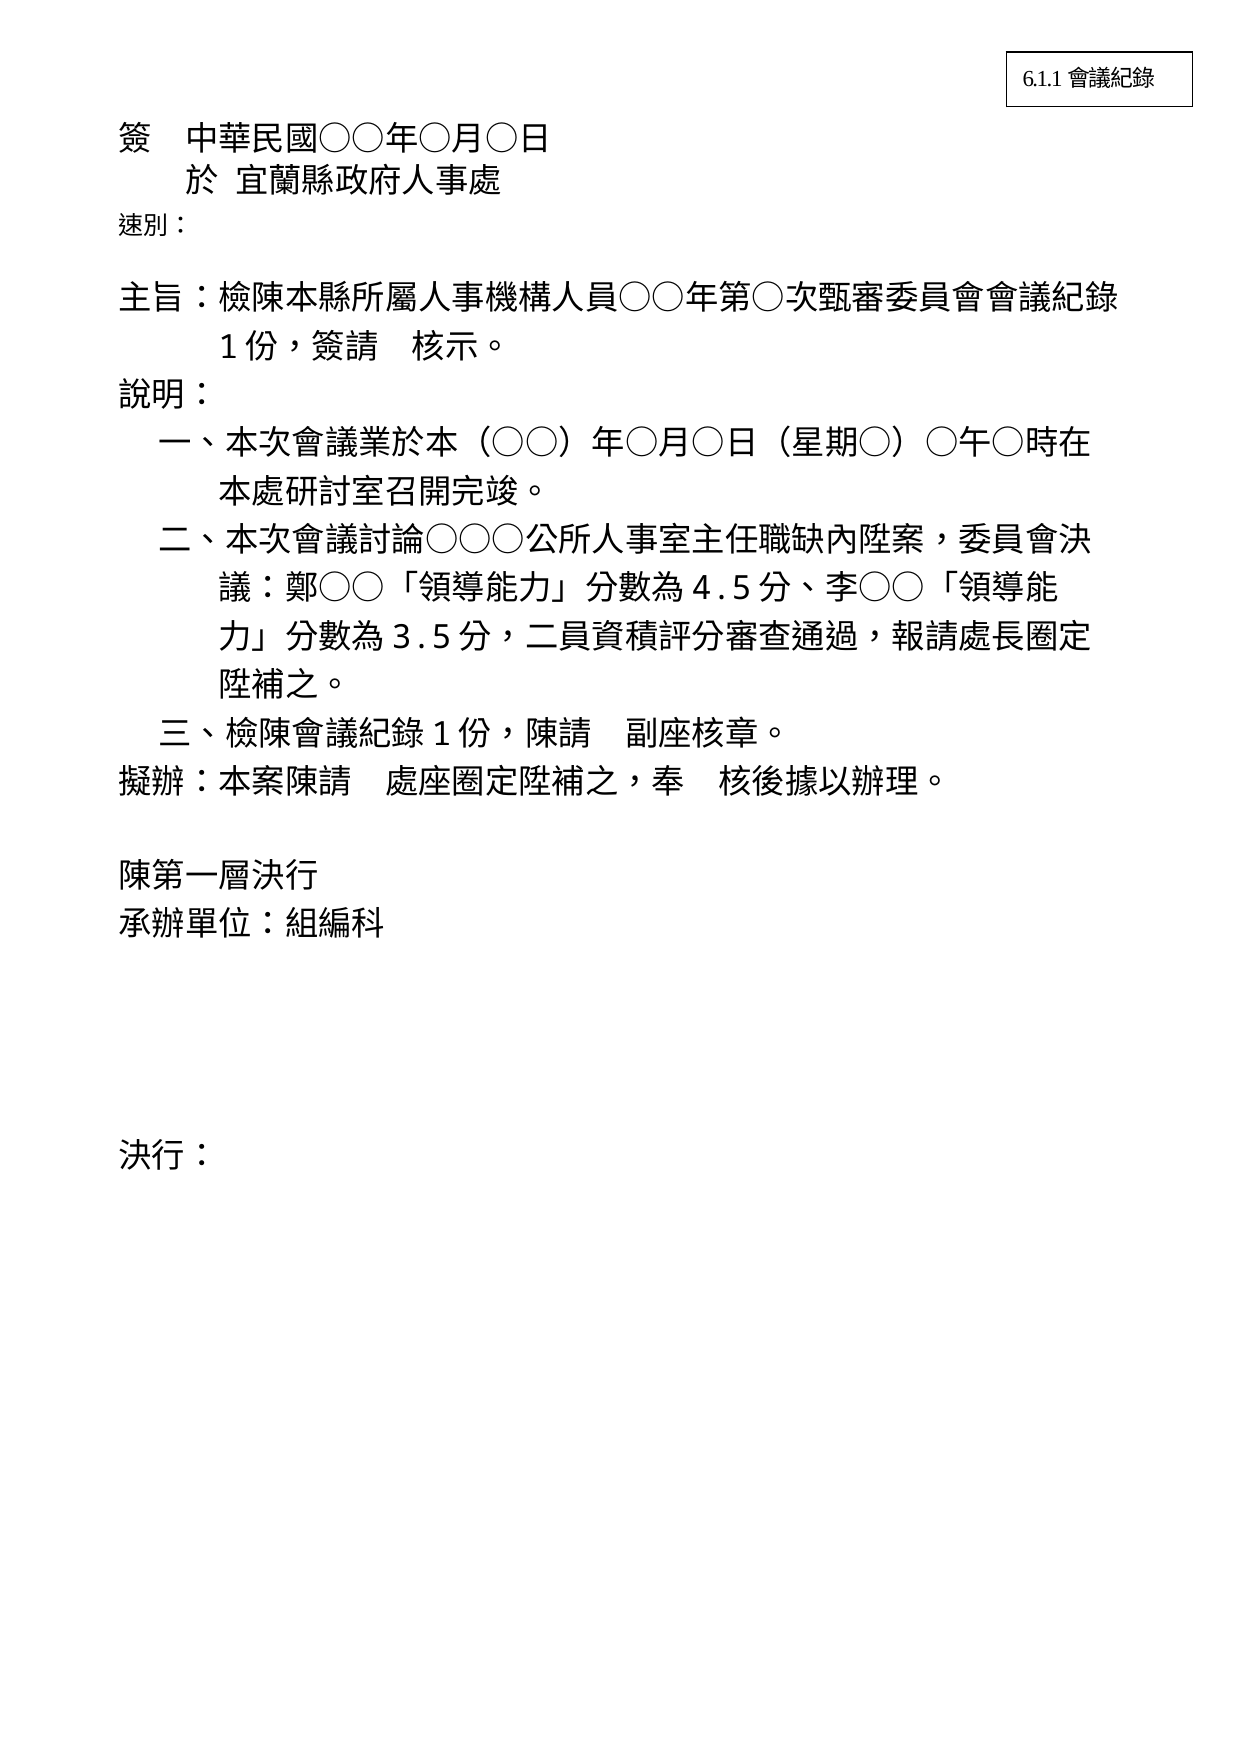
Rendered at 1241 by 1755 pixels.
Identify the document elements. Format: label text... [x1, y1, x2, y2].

text 二、本次會議討論○○○公所人事室主任職缺內陞案，委員會決議：鄭○○「領導能力」分數為4.5分、李○○「領導能力」分數為3.5分，二員資積評分審查通過，報請處長圈定陞補之。 [118, 513, 1122, 706]
text 簽 中華民國○○年○月○日 [118, 117, 1122, 159]
text 簽 中華民國○○年○月○日 [1007, 53, 1192, 106]
text 一、本次會議業於本（○○）年○月○日（星期○）○午○時在本處研討室召開完竣。 [118, 416, 1122, 513]
text 主旨：檢陳本縣所屬人事機構人員○○年第○次甄審委員會會議紀錄1份，簽請 核示。 [118, 271, 1122, 368]
text 速別： [118, 201, 1122, 242]
text 三、檢陳會議紀錄1份，陳請 副座核章。 [118, 706, 1122, 755]
text 陳第一層決行 承辦單位：組編科 決行： [118, 848, 1122, 1177]
text 說明： [118, 368, 1122, 416]
text 6.1.1會議紀錄簽 [1022, 60, 1177, 98]
text 於 宜蘭縣政府人事處 [118, 159, 1122, 201]
text 擬辦：本案陳請 處座圈定陞補之，奉 核後據以辦理。 [118, 755, 1122, 803]
